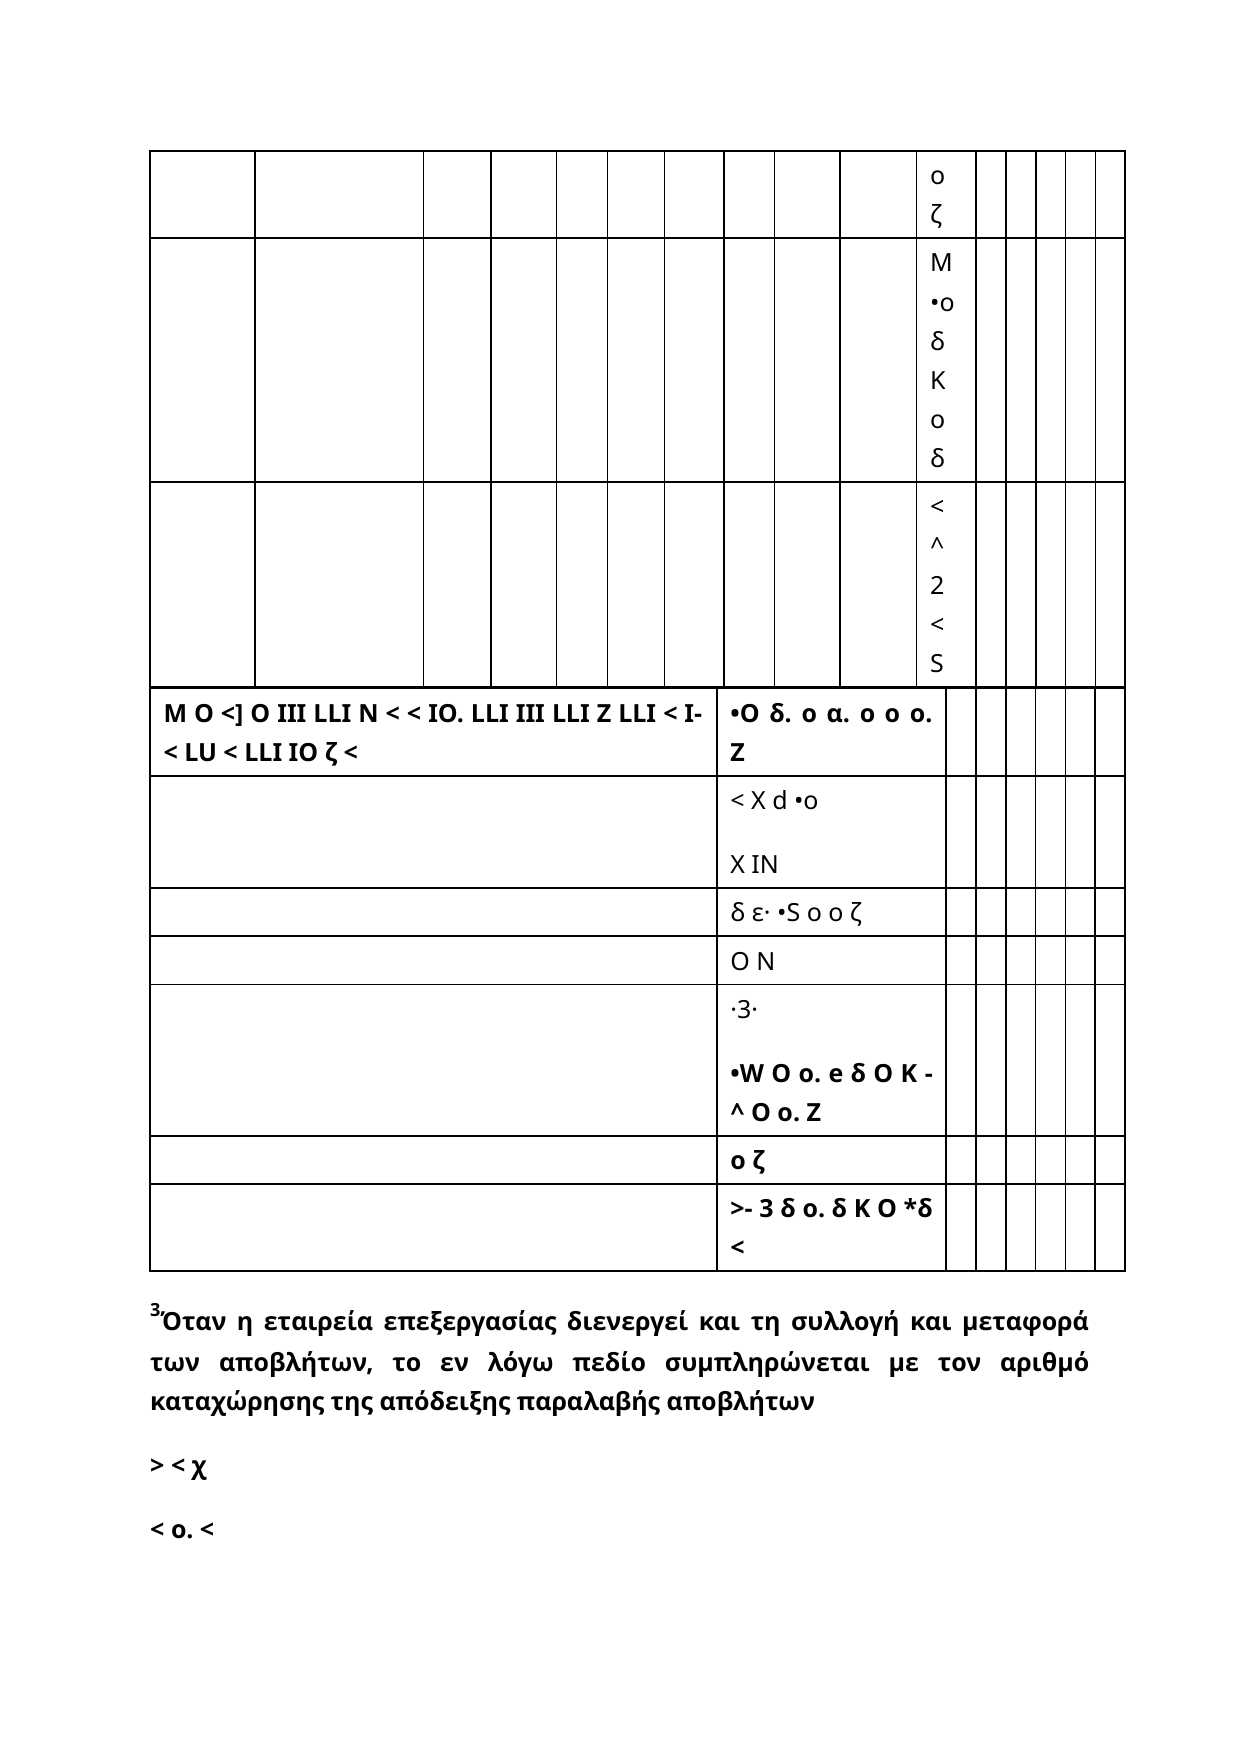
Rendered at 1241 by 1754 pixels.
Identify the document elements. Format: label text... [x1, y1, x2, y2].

table_cell [977, 1137, 1005, 1183]
table_cell [977, 937, 1005, 983]
table_cell [665, 152, 723, 237]
table_cell [1066, 937, 1094, 983]
table_cell [1036, 985, 1065, 1135]
table_cell [1066, 1137, 1094, 1183]
table_header [947, 689, 975, 775]
table_cell [151, 937, 716, 983]
table_cell [424, 483, 490, 686]
table_cell [841, 483, 916, 686]
table_cell [1096, 239, 1124, 481]
table_header [1096, 689, 1124, 775]
table_cell [977, 483, 1005, 686]
table_cell [775, 239, 839, 481]
text 3Όταν η εταιρεία επεξεργασίας διενεργεί και τη συλλογή και μεταφορά των αποβλήτων, το εν λόγω πεδίο συμπληρώνεται με τον αριθμό καταχώρησης της απόδειξης παραλαβής αποβλήτων [150, 1297, 1090, 1418]
table_header Μ Ο <] Ο ΙΙΙ LLI Ν < < ΙΟ. LLI ΙΙΙ LLI Ζ LLI < Ι- < LU < LLI ΙΟ ζ < [151, 689, 716, 775]
table_cell [492, 239, 556, 481]
table_cell [1096, 889, 1124, 935]
text < ο. < [150, 1512, 1090, 1546]
table_cell [665, 239, 723, 481]
table_cell [1036, 1185, 1065, 1270]
table_cell [1066, 483, 1095, 686]
table_cell [256, 152, 423, 237]
table_cell [1007, 239, 1035, 481]
table_cell >- 3 δ ο. δ Κ Ο *δ < [718, 1185, 945, 1270]
table_cell [1036, 889, 1065, 935]
table_cell [665, 483, 723, 686]
table_cell [1096, 1185, 1124, 1270]
table_cell [977, 777, 1005, 887]
table_cell [977, 239, 1005, 481]
table_cell [1066, 1185, 1094, 1270]
table_cell [1096, 777, 1124, 887]
table_cell [151, 985, 716, 1135]
table_header [977, 689, 1005, 775]
table_cell [608, 239, 664, 481]
table_cell [1096, 152, 1124, 237]
table_cell [151, 239, 254, 481]
table_cell [151, 483, 254, 686]
table_cell < Χ d •ο Χ ΙΝ [718, 777, 945, 887]
table_cell ο ζ [917, 152, 975, 237]
table_header [1066, 689, 1094, 775]
table_cell [151, 1185, 716, 1270]
table_cell [557, 239, 607, 481]
text > < χ [150, 1448, 1090, 1482]
table_cell ο ζ [718, 1137, 945, 1183]
table_cell [1036, 937, 1065, 983]
table_cell [947, 985, 975, 1135]
table_cell [151, 1137, 716, 1183]
table_cell [1007, 985, 1035, 1135]
table_cell [492, 483, 556, 686]
table_cell [557, 483, 607, 686]
table_cell [608, 152, 664, 237]
table_cell Ο Ν [718, 937, 945, 983]
table_cell [1066, 777, 1094, 887]
table_cell [775, 483, 839, 686]
table_cell [256, 239, 423, 481]
table_cell [151, 152, 254, 237]
table_cell [1096, 985, 1124, 1135]
table_cell [1007, 152, 1035, 237]
table_cell [841, 152, 916, 237]
table_cell [1007, 889, 1035, 935]
table_cell [1036, 1137, 1065, 1183]
table_cell [841, 239, 916, 481]
table_header •Ο δ. ο α. ο ο ο. Ζ [718, 689, 945, 775]
table_cell δ ε· •S ο ο ζ [718, 889, 945, 935]
table_cell [1096, 483, 1124, 686]
table_cell [1096, 1137, 1124, 1183]
table_cell [151, 889, 716, 935]
table_cell [977, 152, 1005, 237]
table_cell [725, 483, 774, 686]
table_cell [1066, 889, 1094, 935]
table_cell [775, 152, 839, 237]
table_cell [1007, 1185, 1035, 1270]
table_cell [608, 483, 664, 686]
table_cell ·3· •W Ο ο. e δ Ο Κ -^ Ο ο. Ζ [718, 985, 945, 1135]
table_cell [947, 777, 975, 887]
table_cell [492, 152, 556, 237]
table_header [1007, 689, 1035, 775]
table_cell [947, 1137, 975, 1183]
table_cell < ^ 2 < S [917, 483, 975, 686]
table_cell [1096, 937, 1124, 983]
table_cell [1037, 152, 1065, 237]
table_cell Μ •ο δ Κ ο δ [917, 239, 975, 481]
table_cell [424, 239, 490, 481]
table_cell [424, 152, 490, 237]
table_cell [1037, 239, 1065, 481]
table_cell [1007, 1137, 1035, 1183]
table_cell [1007, 937, 1035, 983]
table_header [1036, 689, 1065, 775]
table_cell [151, 777, 716, 887]
table_cell [1066, 239, 1095, 481]
table_cell [977, 889, 1005, 935]
table_cell [947, 1185, 975, 1270]
table_cell [947, 889, 975, 935]
table_cell [557, 152, 607, 237]
table_cell [1007, 483, 1035, 686]
table_cell [1007, 777, 1035, 887]
table_cell [1066, 152, 1095, 237]
table_cell [1066, 985, 1094, 1135]
table_cell [977, 1185, 1005, 1270]
table_cell [1036, 777, 1065, 887]
table_cell [1037, 483, 1065, 686]
table_cell [256, 483, 423, 686]
table_cell [977, 985, 1005, 1135]
table_cell [725, 239, 774, 481]
table_cell [947, 937, 975, 983]
table_cell [725, 152, 774, 237]
